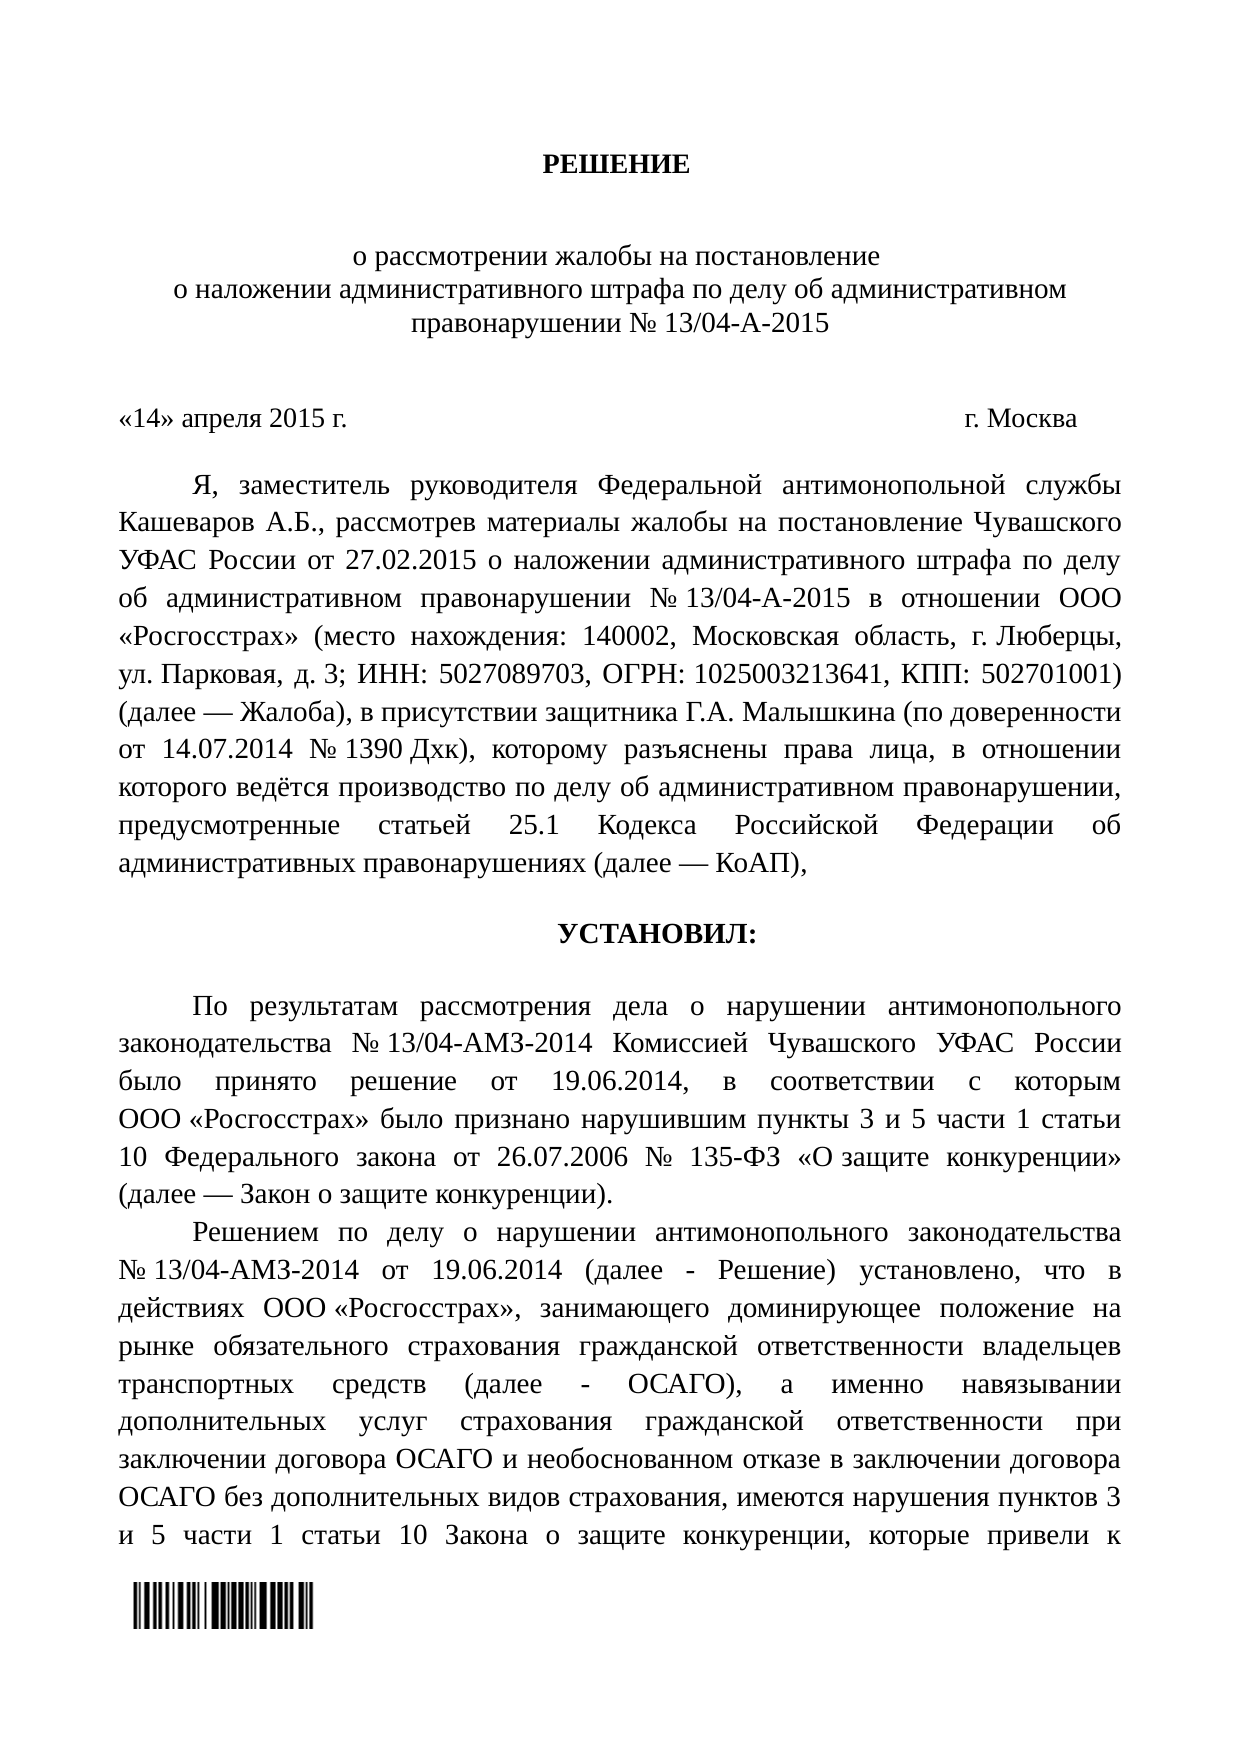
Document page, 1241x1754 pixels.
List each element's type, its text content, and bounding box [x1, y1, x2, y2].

text По результатам рассмотрения дела о нарушении антимонопольного законодательства № 13/04-АМЗ-2014 Комиссией Чувашского УФАС России было принято решение от 19.06.2014, в соответствии с которым ООО «Росгосстрах» было признано нарушившим пункты 3 и 5 части 1 статьи 10 Федерального закона от 26.07.2006 № 135-ФЗ «О защите конкуренции» (далее — Закон о защите конкуренции). [118, 983, 1122, 1210]
picture [118, 1582, 331, 1629]
text «14» апреля 2015 г. г. Москва [118, 401, 1122, 434]
text Решением по делу о нарушении антимонопольного законодательства № 13/04-АМЗ-2014 от 19.06.2014 (далее - Решение) установлено, что в действиях ООО «Росгосстрах», занимающего доминирующее положение на рынке обязательного страхования гражданской ответственности владельцев транспортных средств (далее - ОСАГО), а именно навязывании дополнительных услуг страхования гражданской ответственности при заключении договора ОСАГО и необоснованном отказе в заключении договора ОСАГО без дополнительных видов страхования, имеются нарушения пунктов 3 и 5 части 1 статьи 10 Закона о защите конкуренции, которые привели к [118, 1210, 1122, 1551]
text РЕШЕНИЕ [118, 147, 1122, 180]
text о рассмотрении жалобы на постановление о наложении административного штрафа по делу об административном правонарушении № 13/04-А-2015 [118, 238, 1122, 339]
text УСТАНОВИЛ: [118, 916, 1122, 950]
text Я, заместитель руководителя Федеральной антимонопольной службы Кашеваров А.Б., рассмотрев материалы жалобы на постановление Чувашского УФАС России от 27.02.2015 о наложении административного штрафа по делу об административном правонарушении № 13/04-А-2015 в отношении ООО «Росгосстрах» (место нахождения: 140002, Московская область, г. Люберцы, ул. Парковая, д. 3; ИНН: 5027089703, ОГРН: 1025003213641, КПП: 502701001) (далее — Жалоба), в присутствии защитника Г.А. Малышкина (по доверенности от 14.07.2014 № 1390 Дхк), которому разъяснены права лица, в отношении которого ведётся производство по делу об административном правонарушении, предусмотренные статьей 25.1 Кодекса Российской Федерации об административных правонарушениях (далее — КоАП), [118, 462, 1122, 878]
